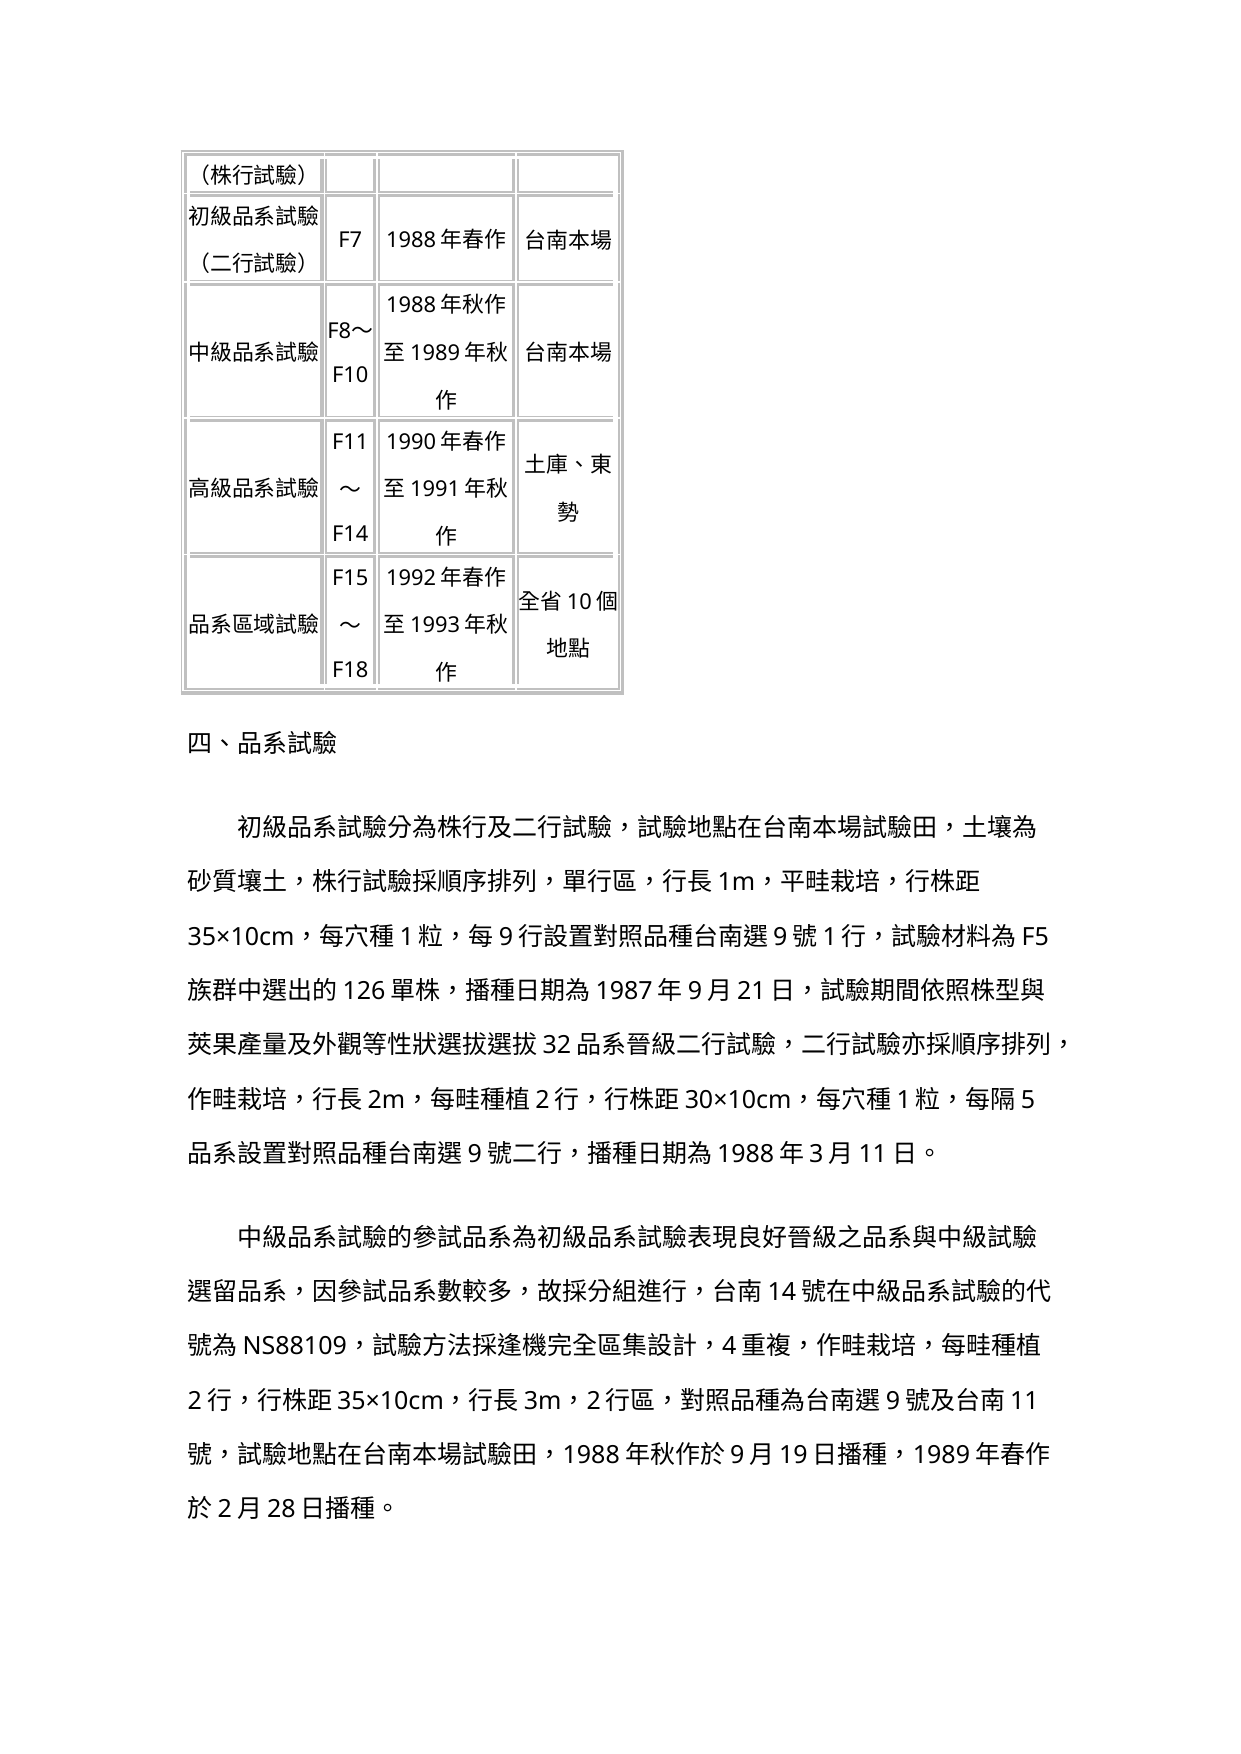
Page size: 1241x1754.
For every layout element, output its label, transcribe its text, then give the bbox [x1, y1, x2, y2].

table_cell 1988年秋作至1989年秋作 [380, 286, 512, 416]
text 中級品系試驗的參試品系為初級品系試驗表現良好晉級之品系與中級試驗選留品系，因參試品系數較多，故採分組進行，台南14號在中級品系試驗的代號為NS88109，試驗方法採逢機完全區集設計，4重複，作畦栽培，每畦種植2行，行株距35×10cm，行長3m，2行區，對照品種為台南選9號及台南11號，試驗地點在台南本場試驗田，1988年秋作於9月19日播種，1989年春作於2月28日播種。 [187, 1217, 1053, 1525]
table_cell 1988年春作 [380, 197, 512, 279]
table_cell 高級品系試驗 [184, 416, 323, 552]
table_cell 初級品系試驗（二行試驗） [184, 191, 323, 279]
table_cell F15～F18 [324, 552, 376, 688]
table_cell 1990年春作至1991年秋作 [380, 422, 512, 552]
table_cell F7 [327, 197, 373, 279]
table_cell 品系區域試驗 [184, 552, 323, 688]
table_cell （株行試驗） [187, 156, 323, 191]
table_cell 土庫、東勢 [515, 416, 621, 552]
table_cell F11～F14 [327, 422, 373, 552]
table_cell [324, 152, 376, 191]
text 初級品系試驗分為株行及二行試驗，試驗地點在台南本場試驗田，土壤為砂質壤土，株行試驗採順序排列，單行區，行長1m，平畦栽培，行株距35×10cm，每穴種1粒，每9行設置對照品種台南選9號1行，試驗材料為F5族群中選出的126單株，播種日期為1987年9月21日，試驗期間依照株型與莢果產量及外觀等性狀選拔選拔32品系晉級二行試驗，二行試驗亦採順序排列，作畦栽培，行長2m，每畦種植2行，行株距30×10cm，每穴種1粒，每隔5品系設置對照品種台南選9號二行，播種日期為1988年3月11日。 [187, 807, 1053, 1170]
table_cell 全省10個地點 [515, 552, 621, 688]
table_cell 台南本場 [515, 191, 621, 279]
table_cell F8～F10 [327, 286, 373, 416]
table_cell [515, 152, 621, 191]
table_cell [376, 152, 515, 191]
table_cell 台南本場 [515, 280, 621, 416]
text 四、品系試驗 [187, 724, 1053, 760]
table_cell 中級品系試驗 [184, 280, 323, 416]
table_cell 1992年春作至1993年秋作 [376, 552, 515, 688]
